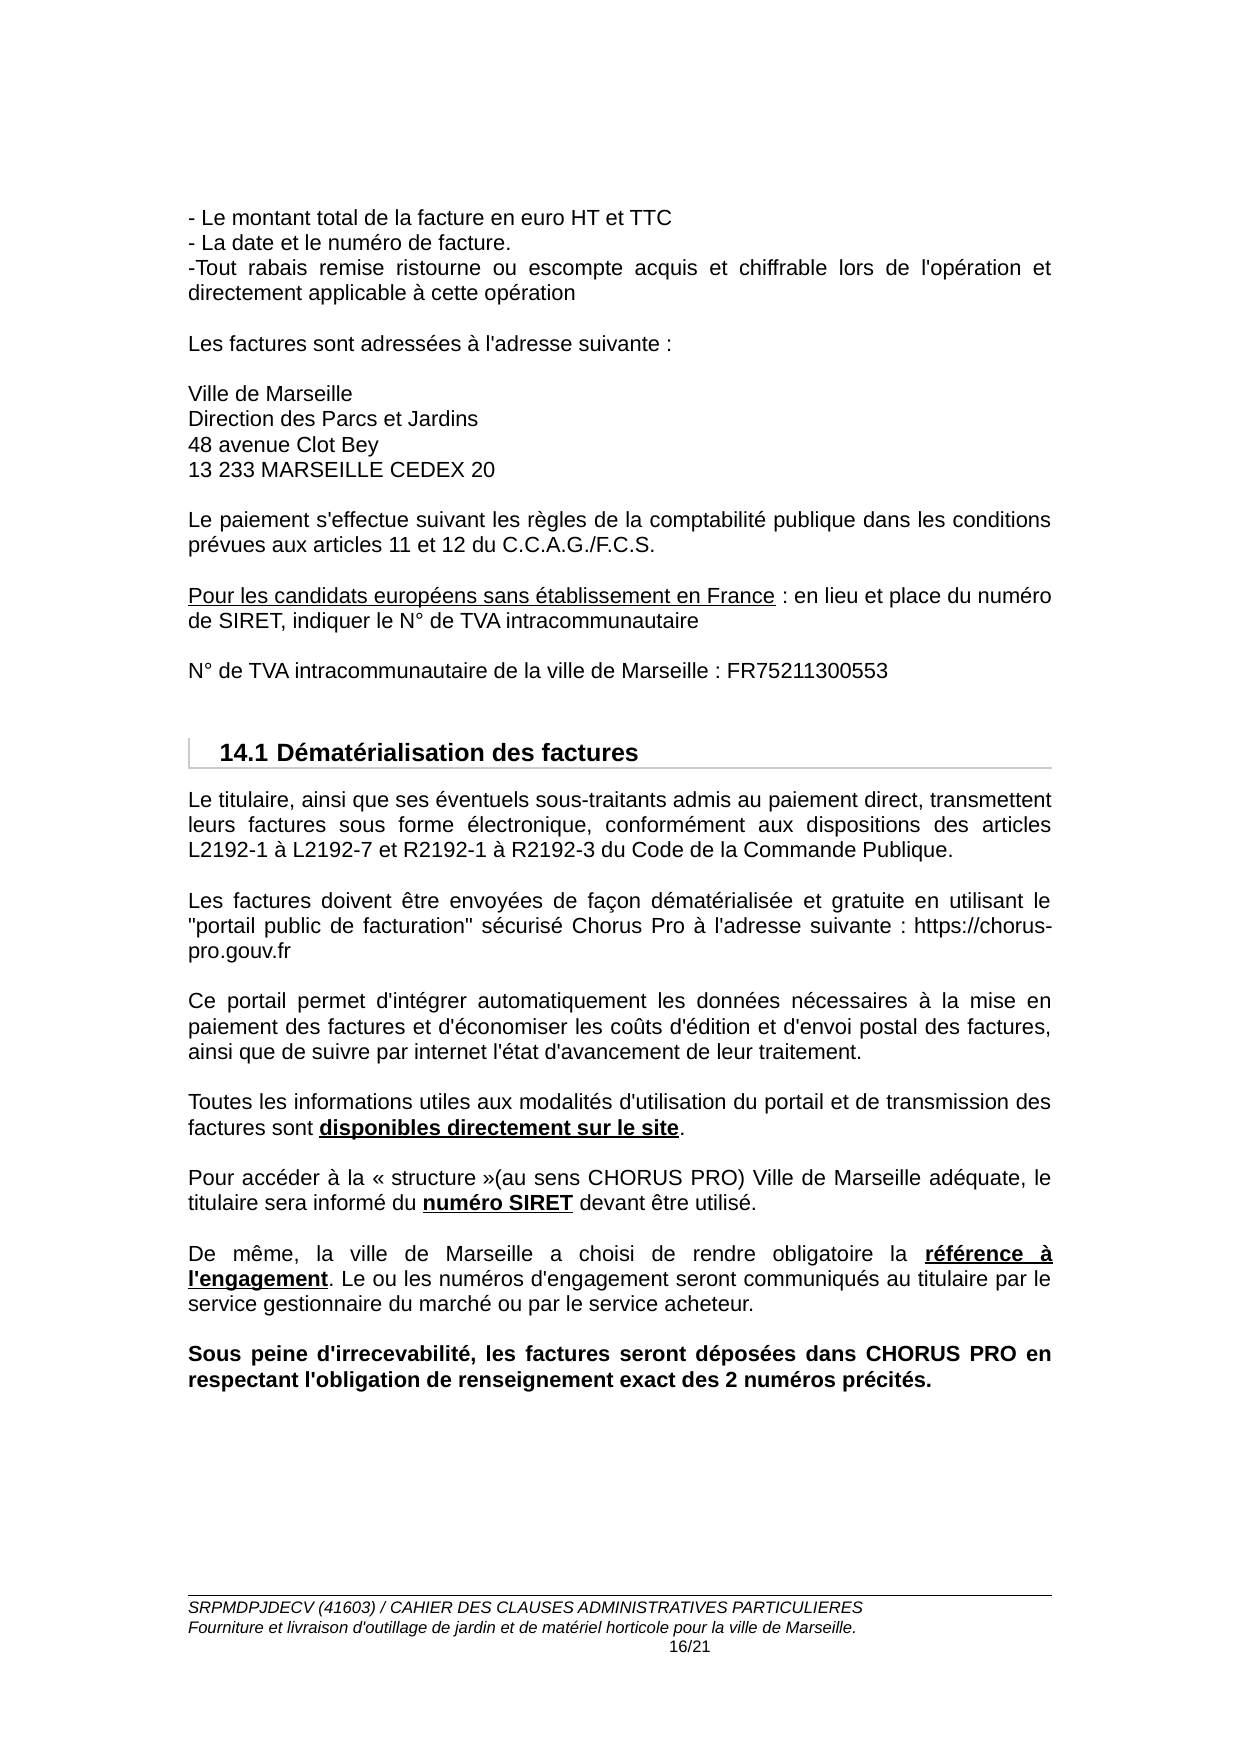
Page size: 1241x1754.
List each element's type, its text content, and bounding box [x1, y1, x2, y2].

text Pour les candidats européens sans établissement en France : en lieu et place du numéro de SIRET, indiquer le N° de TVA intracommunautaire [188, 583, 1052, 633]
text Direction des Parcs et Jardins [188, 406, 1052, 431]
text Les factures doivent être envoyées de façon dématérialisée et gratuite en utilisant le "portail public de facturation" sécurisé Chorus Pro à l'adresse suivante : https://chorus-pro.gouv.fr [188, 888, 1052, 963]
text Le paiement s'effectue suivant les règles de la comptabilité publique dans les conditions prévues aux articles 11 et 12 du C.C.A.G./F.C.S. [188, 507, 1052, 557]
text Les factures sont adressées à l'adresse suivante : [188, 331, 1052, 356]
text N° de TVA intracommunautaire de la ville de Marseille : FR75211300553 [188, 658, 1052, 683]
text 13 233 MARSEILLE CEDEX 20 [188, 457, 1052, 482]
subtitle Dématérialisation des factures [190, 738, 1052, 767]
text Le titulaire, ainsi que ses éventuels sous-traitants admis au paiement direct, transmettent leurs factures sous forme électronique, conformément aux dispositions des articles L2192-1 à L2192-7 et R2192-1 à R2192-3 du Code de la Commande Publique. [188, 787, 1052, 862]
text Toutes les informations utiles aux modalités d'utilisation du portail et de transmission des factures sont disponibles directement sur le site. [188, 1089, 1052, 1140]
text -Tout rabais remise ristourne ou escompte acquis et chiffrable lors de l'opération et directement applicable à cette opération [188, 255, 1052, 305]
text Ce portail permet d'intégrer automatiquement les données nécessaires à la mise en paiement des factures et d'économiser les coûts d'édition et d'envoi postal des factures, ainsi que de suivre par internet l'état d'avancement de leur traitement. [188, 988, 1052, 1064]
text - Le montant total de la facture en euro HT et TTC [188, 204, 1052, 230]
text Pour accéder à la « structure »(au sens CHORUS PRO) Ville de Marseille adéquate, le titulaire sera informé du numéro SIRET devant être utilisé. [188, 1165, 1052, 1215]
text - La date et le numéro de facture. [188, 230, 1052, 255]
text Sous peine d'irrecevabilité, les factures seront déposées dans CHORUS PRO en respectant l'obligation de renseignement exact des 2 numéros précités. [188, 1341, 1052, 1392]
text De même, la ville de Marseille a choisi de rendre obligatoire la référence à l'engagement. Le ou les numéros d'engagement seront communiqués au titulaire par le service gestionnaire du marché ou par le service acheteur. [188, 1241, 1052, 1316]
text Ville de Marseille [188, 381, 1052, 406]
text 48 avenue Clot Bey [188, 431, 1052, 457]
